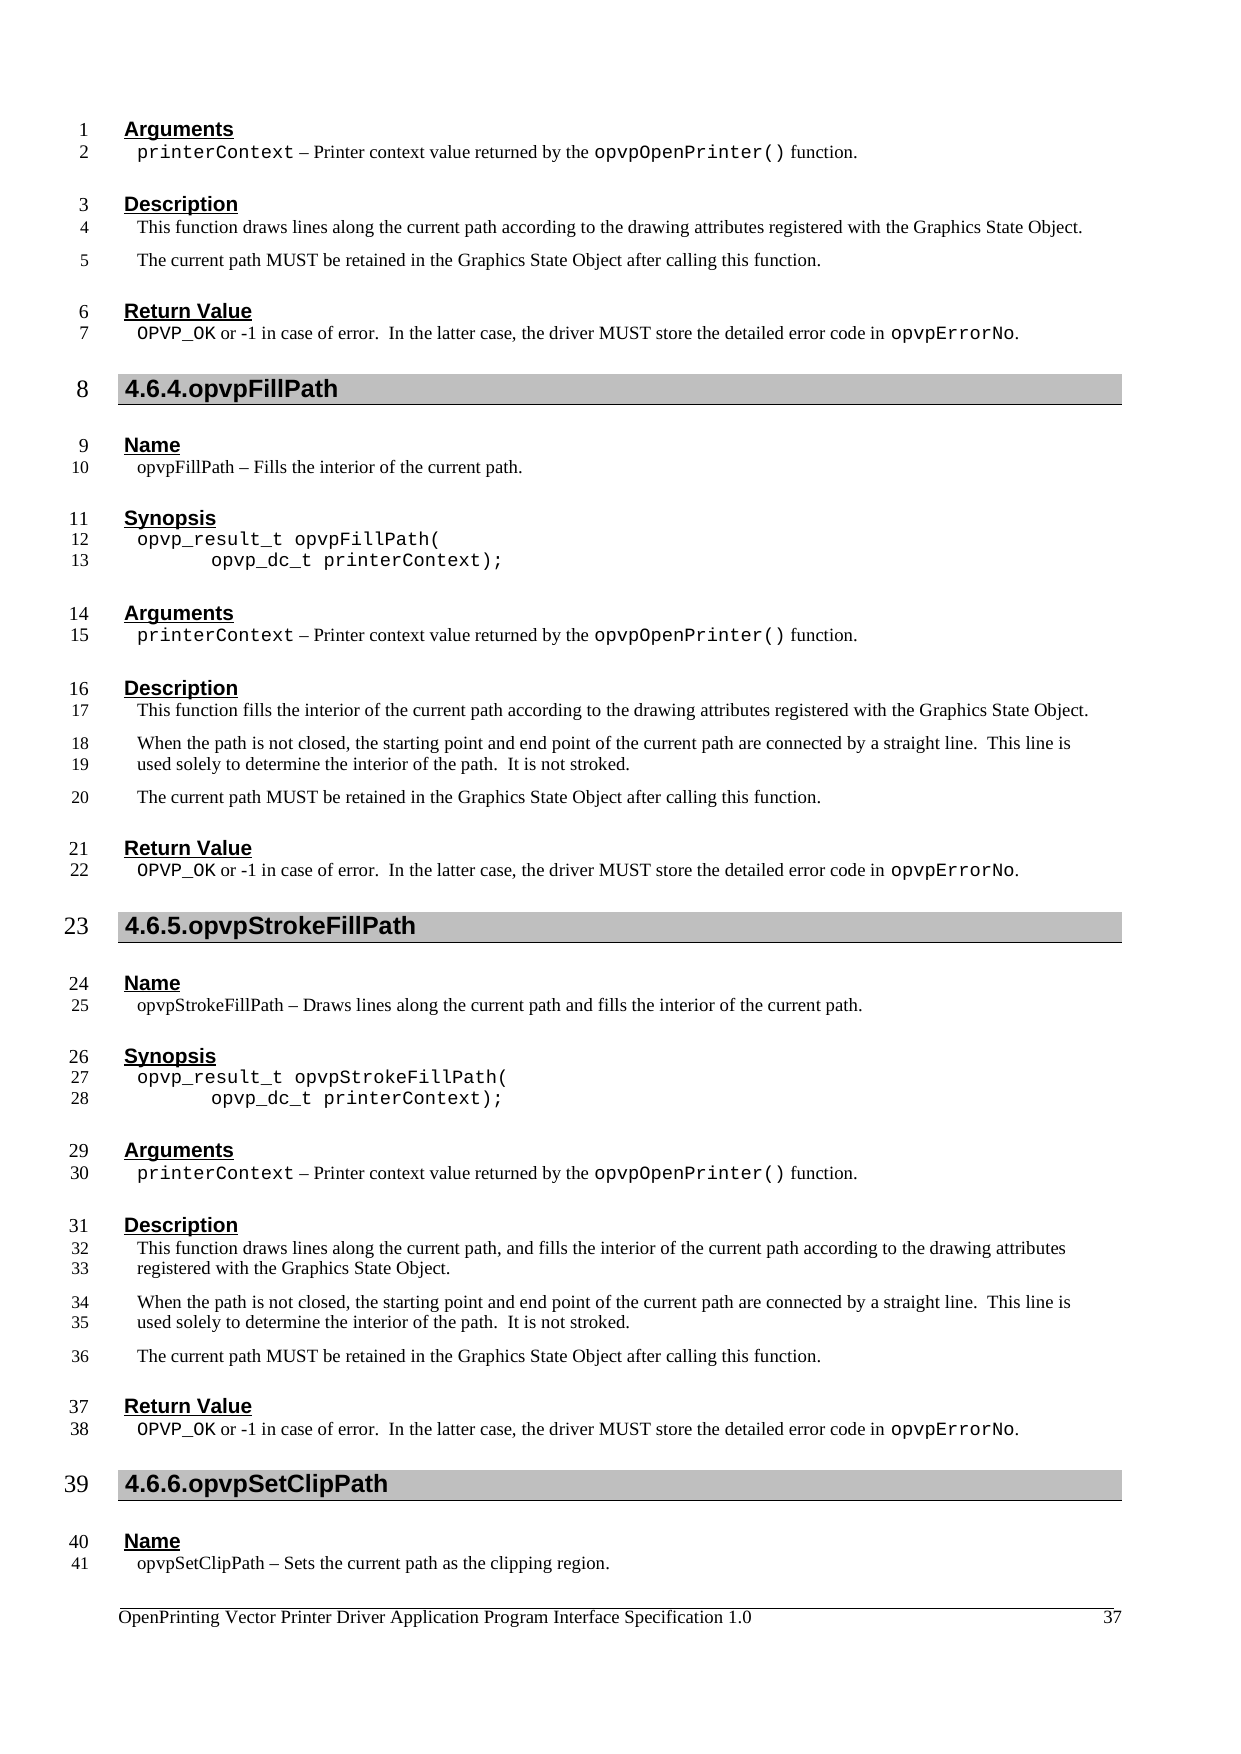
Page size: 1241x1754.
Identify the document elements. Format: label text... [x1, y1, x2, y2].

subtitle Synopsis [118, 1044, 1122, 1067]
text The current path MUST be retained in the Graphics State Object after calling this function. [137, 249, 1103, 270]
text The current path MUST be retained in the Graphics State Object after calling this function. [137, 1345, 1103, 1366]
subtitle Arguments [118, 118, 1122, 141]
text This function fills the interior of the current path according to the drawing attributes registered with the Graphics State Object. [137, 700, 1103, 721]
subtitle Description [118, 1214, 1122, 1237]
text When the path is not closed, the starting point and end point of the current path are connected by a straight line. This line is used solely to determine the interior of the path. It is not stroked. [137, 1291, 1103, 1333]
subtitle Name [118, 971, 1122, 994]
text When the path is not closed, the starting point and end point of the current path are connected by a straight line. This line is used solely to determine the interior of the path. It is not stroked. [137, 733, 1103, 774]
text opvpSetClipPath – Sets the current path as the clipping region. [137, 1553, 1103, 1573]
subtitle Synopsis [118, 507, 1122, 530]
text printerContext – Printer context value returned by the opvpOpenPrinter() function. [137, 625, 1103, 647]
subtitle opvpSetClipPath [118, 1470, 1122, 1500]
subtitle Return Value [118, 1395, 1122, 1418]
text printerContext – Printer context value returned by the opvpOpenPrinter() function. [137, 141, 1103, 164]
text opvp_result_t opvpStrokeFillPath( opvp_dc_t printerContext); [137, 1067, 1103, 1110]
subtitle Description [118, 677, 1122, 700]
subtitle opvpStrokeFillPath [118, 912, 1122, 942]
subtitle Arguments [118, 1139, 1122, 1162]
text The current path MUST be retained in the Graphics State Object after calling this function. [137, 787, 1103, 808]
subtitle opvpFillPath [118, 374, 1122, 404]
text OPVP_OK or -1 in case of error. In the latter case, the driver MUST store the detailed error code in opvpErrorNo. [137, 323, 1103, 345]
text opvpStrokeFillPath – Draws lines along the current path and fills the interior of the current path. [137, 994, 1103, 1015]
subtitle Name [118, 1529, 1122, 1553]
subtitle Arguments [118, 602, 1122, 625]
text OPVP_OK or -1 in case of error. In the latter case, the driver MUST store the detailed error code in opvpErrorNo. [137, 860, 1103, 883]
text opvpFillPath – Fills the interior of the current path. [137, 457, 1103, 478]
text This function draws lines along the current path, and fills the interior of the current path according to the drawing attributes registered with the Graphics State Object. [137, 1237, 1103, 1279]
text printerContext – Printer context value returned by the opvpOpenPrinter() function. [137, 1162, 1103, 1185]
subtitle Return Value [118, 837, 1122, 860]
subtitle Name [118, 434, 1122, 457]
text This function draws lines along the current path according to the drawing attributes registered with the Graphics State Object. [137, 216, 1103, 237]
text OPVP_OK or -1 in case of error. In the latter case, the driver MUST store the detailed error code in opvpErrorNo. [137, 1418, 1103, 1441]
text opvp_result_t opvpFillPath( opvp_dc_t printerContext); [137, 530, 1103, 572]
subtitle Description [118, 193, 1122, 216]
subtitle Return Value [118, 299, 1122, 323]
